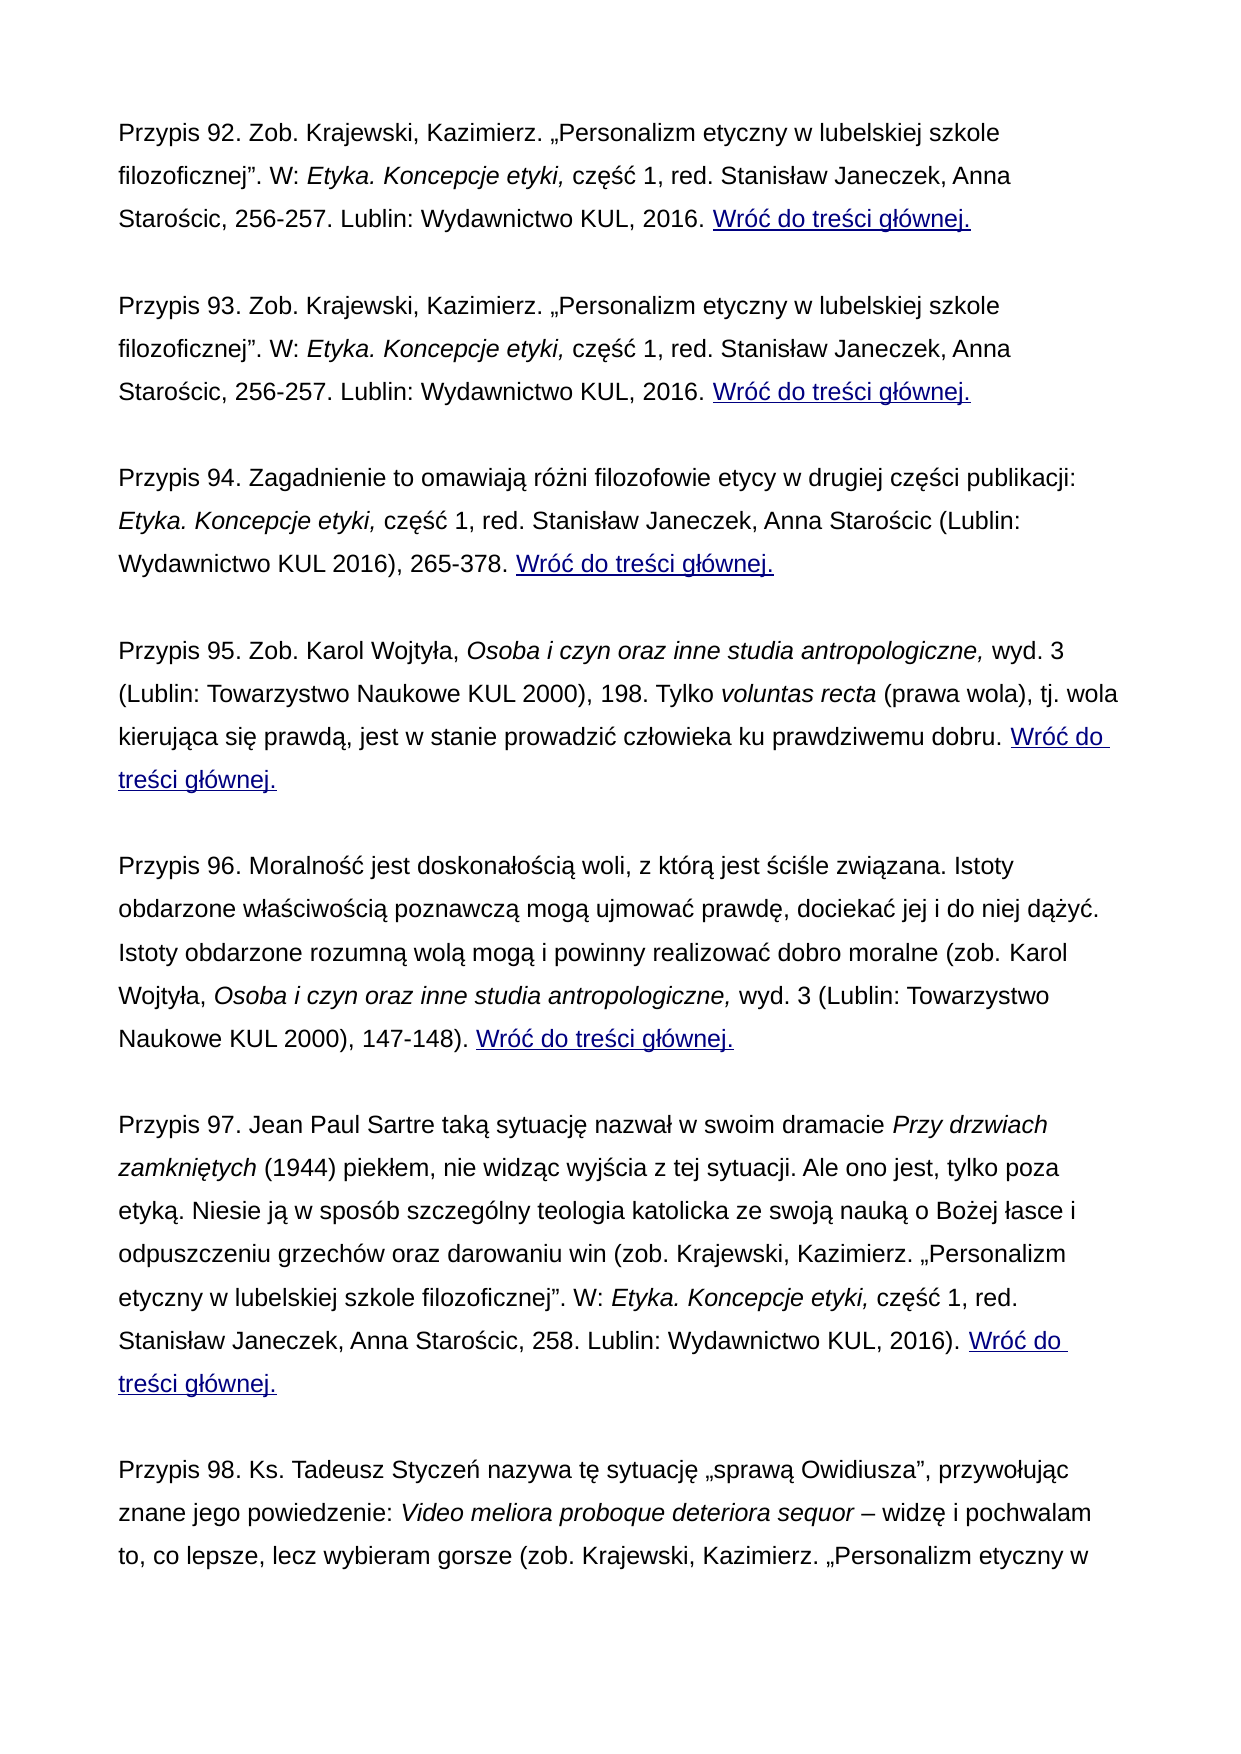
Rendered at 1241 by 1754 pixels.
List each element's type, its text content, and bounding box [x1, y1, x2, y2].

text Przypis 98. Ks. Tadeusz Styczeń nazywa tę sytuację „sprawą Owidiusza”, przywołując znane jego powiedzenie: Video meliora proboque deteriora sequor – widzę i pochwalam to, co lepsze, lecz wybieram gorsze (zob. Krajewski, Kazimierz. „Personalizm etyczny w [118, 1455, 1122, 1570]
text Przypis 92. Zob. Krajewski, Kazimierz. „Personalizm etyczny w lubelskiej szkole filozoficznej”. W: Etyka. Koncepcje etyki, część 1, red. Stanisław Janeczek, Anna Starościc, 256-257. Lublin: Wydawnictwo KUL, 2016. Wróć do treści głównej. [118, 118, 1122, 233]
text Przypis 96. Moralność jest doskonałością woli, z którą jest ściśle związana. Istoty obdarzone właściwością poznawczą mogą ujmować prawdę, dociekać jej i do niej dążyć. Istoty obdarzone rozumną wolą mogą i powinny realizować dobro moralne (zob. Karol Wojtyła, Osoba i czyn oraz inne studia antropologiczne, wyd. 3 (Lublin: Towarzystwo Naukowe KUL 2000), 147-148). Wróć do treści głównej. [118, 851, 1122, 1052]
text Przypis 94. Zagadnienie to omawiają różni filozofowie etycy w drugiej części publikacji: Etyka. Koncepcje etyki, część 1, red. Stanisław Janeczek, Anna Starościc (Lublin: Wydawnictwo KUL 2016), 265-378. Wróć do treści głównej. [118, 463, 1122, 578]
text Przypis 97. Jean Paul Sartre taką sytuację nazwał w swoim dramacie Przy drzwiach zamkniętych (1944) piekłem, nie widząc wyjścia z tej sytuacji. Ale ono jest, tylko poza etyką. Niesie ją w sposób szczególny teologia katolicka ze swoją nauką o Bożej łasce i odpuszczeniu grzechów oraz darowaniu win (zob. Krajewski, Kazimierz. „Personalizm etyczny w lubelskiej szkole filozoficznej”. W: Etyka. Koncepcje etyki, część 1, red. Stanisław Janeczek, Anna Starościc, 258. Lublin: Wydawnictwo KUL, 2016). Wróć do treści głównej. [118, 1110, 1122, 1397]
text Przypis 95. Zob. Karol Wojtyła, Osoba i czyn oraz inne studia antropologiczne, wyd. 3 (Lublin: Towarzystwo Naukowe KUL 2000), 198. Tylko voluntas recta (prawa wola), tj. wola kierująca się prawdą, jest w stanie prowadzić człowieka ku prawdziwemu dobru. Wróć do treści głównej. [118, 636, 1122, 794]
text Przypis 93. Zob. Krajewski, Kazimierz. „Personalizm etyczny w lubelskiej szkole filozoficznej”. W: Etyka. Koncepcje etyki, część 1, red. Stanisław Janeczek, Anna Starościc, 256-257. Lublin: Wydawnictwo KUL, 2016. Wróć do treści głównej. [118, 291, 1122, 406]
